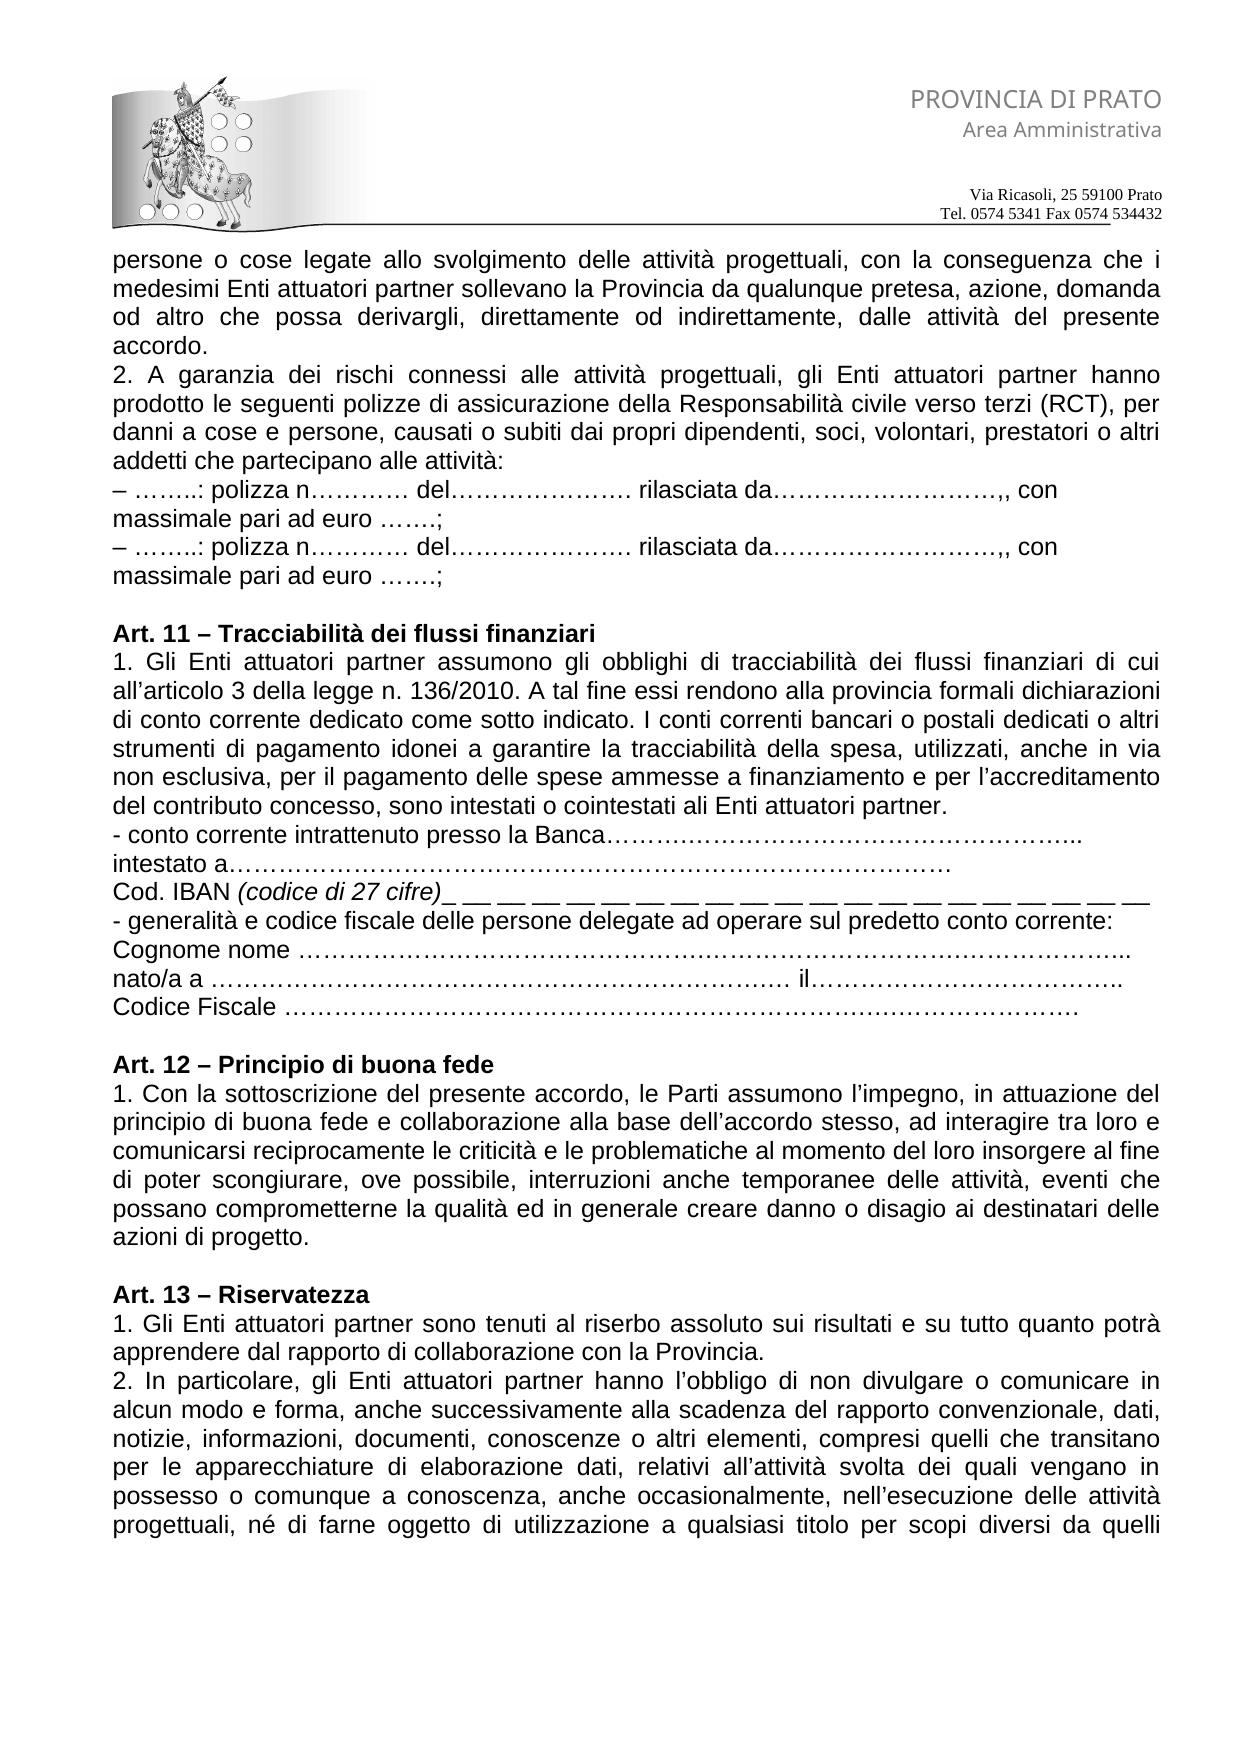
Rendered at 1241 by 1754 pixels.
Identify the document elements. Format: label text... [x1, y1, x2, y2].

text Art. 12 – Principio di buona fede [112, 1050, 1162, 1079]
text 2. In particolare, gli Enti attuatori partner hanno l’obbligo di non divulgare o comunicare in alcun modo e forma, anche successivamente alla scadenza del rapporto convenzionale, dati, notizie, informazioni, documenti, conoscenze o altri elementi, compresi quelli che transitano per le apparecchiature di elaborazione dati, relativi all’attività svolta dei quali vengano in possesso o comunque a conoscenza, anche occasionalmente, nell’esecuzione delle attività progettuali, né di farne oggetto di utilizzazione a qualsiasi titolo per scopi diversi da quelli [112, 1366, 1162, 1539]
text - conto corrente intrattenuto presso la Banca……….………………………………………... [112, 820, 1162, 849]
text – ……..: polizza n………… del…………………. rilasciata da………………………,, con [112, 532, 1162, 561]
text nato/a a ………………………………………………………….… il……………………………….. [112, 964, 1162, 992]
text - generalità e codice fiscale delle persone delegate ad operare sul predetto conto corrente: [112, 906, 1162, 935]
text Art. 13 – Riservatezza [112, 1280, 1162, 1309]
text – ……..: polizza n………… del…………………. rilasciata da………………………,, con [112, 475, 1162, 504]
text 1. Con la sottoscrizione del presente accordo, le Parti assumono l’impegno, in attuazione del principio di buona fede e collaborazione alla base dell’accordo stesso, ad interagire tra loro e comunicarsi reciprocamente le criticità e le problematiche al momento del loro insorgere al fine di poter scongiurare, ove possibile, interruzioni anche temporanee delle attività, eventi che possano comprometterne la qualità ed in generale creare danno o disagio ai destinatari delle azioni di progetto. [112, 1079, 1162, 1251]
text 1. Gli Enti attuatori partner sono tenuti al riserbo assoluto sui risultati e su tutto quanto potrà apprendere dal rapporto di collaborazione con la Provincia. [112, 1309, 1162, 1366]
text Art. 11 – Tracciabilità dei flussi finanziari [112, 619, 1162, 647]
text persone o cose legate allo svolgimento delle attività progettuali, con la conseguenza che i medesimi Enti attuatori partner sollevano la Provincia da qualunque pretesa, azione, domanda od altro che possa derivargli, direttamente od indirettamente, dalle attività del presente accordo. [112, 245, 1162, 360]
text intestato a…………………………………………………………………………… [112, 849, 1162, 877]
text 1. Gli Enti attuatori partner assumono gli obblighi di tracciabilità dei flussi finanziari di cui all’articolo 3 della legge n. 136/2010. A tal fine essi rendono alla provincia formali dichiarazioni di conto corrente dedicato come sotto indicato. I conti correnti bancari o postali dedicati o altri strumenti di pagamento idonei a garantire la tracciabilità della spesa, utilizzati, anche in via non esclusiva, per il pagamento delle spese ammesse a finanziamento e per l’accreditamento del contributo concesso, sono intestati o cointestati ali Enti attuatori partner. [112, 647, 1162, 820]
text Cognome nome ………………………………………….………………………….………………... [112, 935, 1162, 964]
text 2. A garanzia dei rischi connessi alle attività progettuali, gli Enti attuatori partner hanno prodotto le seguenti polizze di assicurazione della Responsabilità civile verso terzi (RCT), per danni a cose e persone, causati o subiti dai propri dipendenti, soci, volontari, prestatori o altri addetti che partecipano alle attività: [112, 360, 1162, 475]
text Cod. IBAN (codice di 27 cifre)_ __ __ __ __ __ __ __ __ __ __ __ __ __ __ __ __ __ __ __ __ [112, 877, 1162, 906]
text massimale pari ad euro …….; [112, 504, 1162, 532]
text Codice Fiscale …………………………………………………………….….…………………. [112, 992, 1162, 1021]
text massimale pari ad euro …….; [112, 561, 1162, 590]
